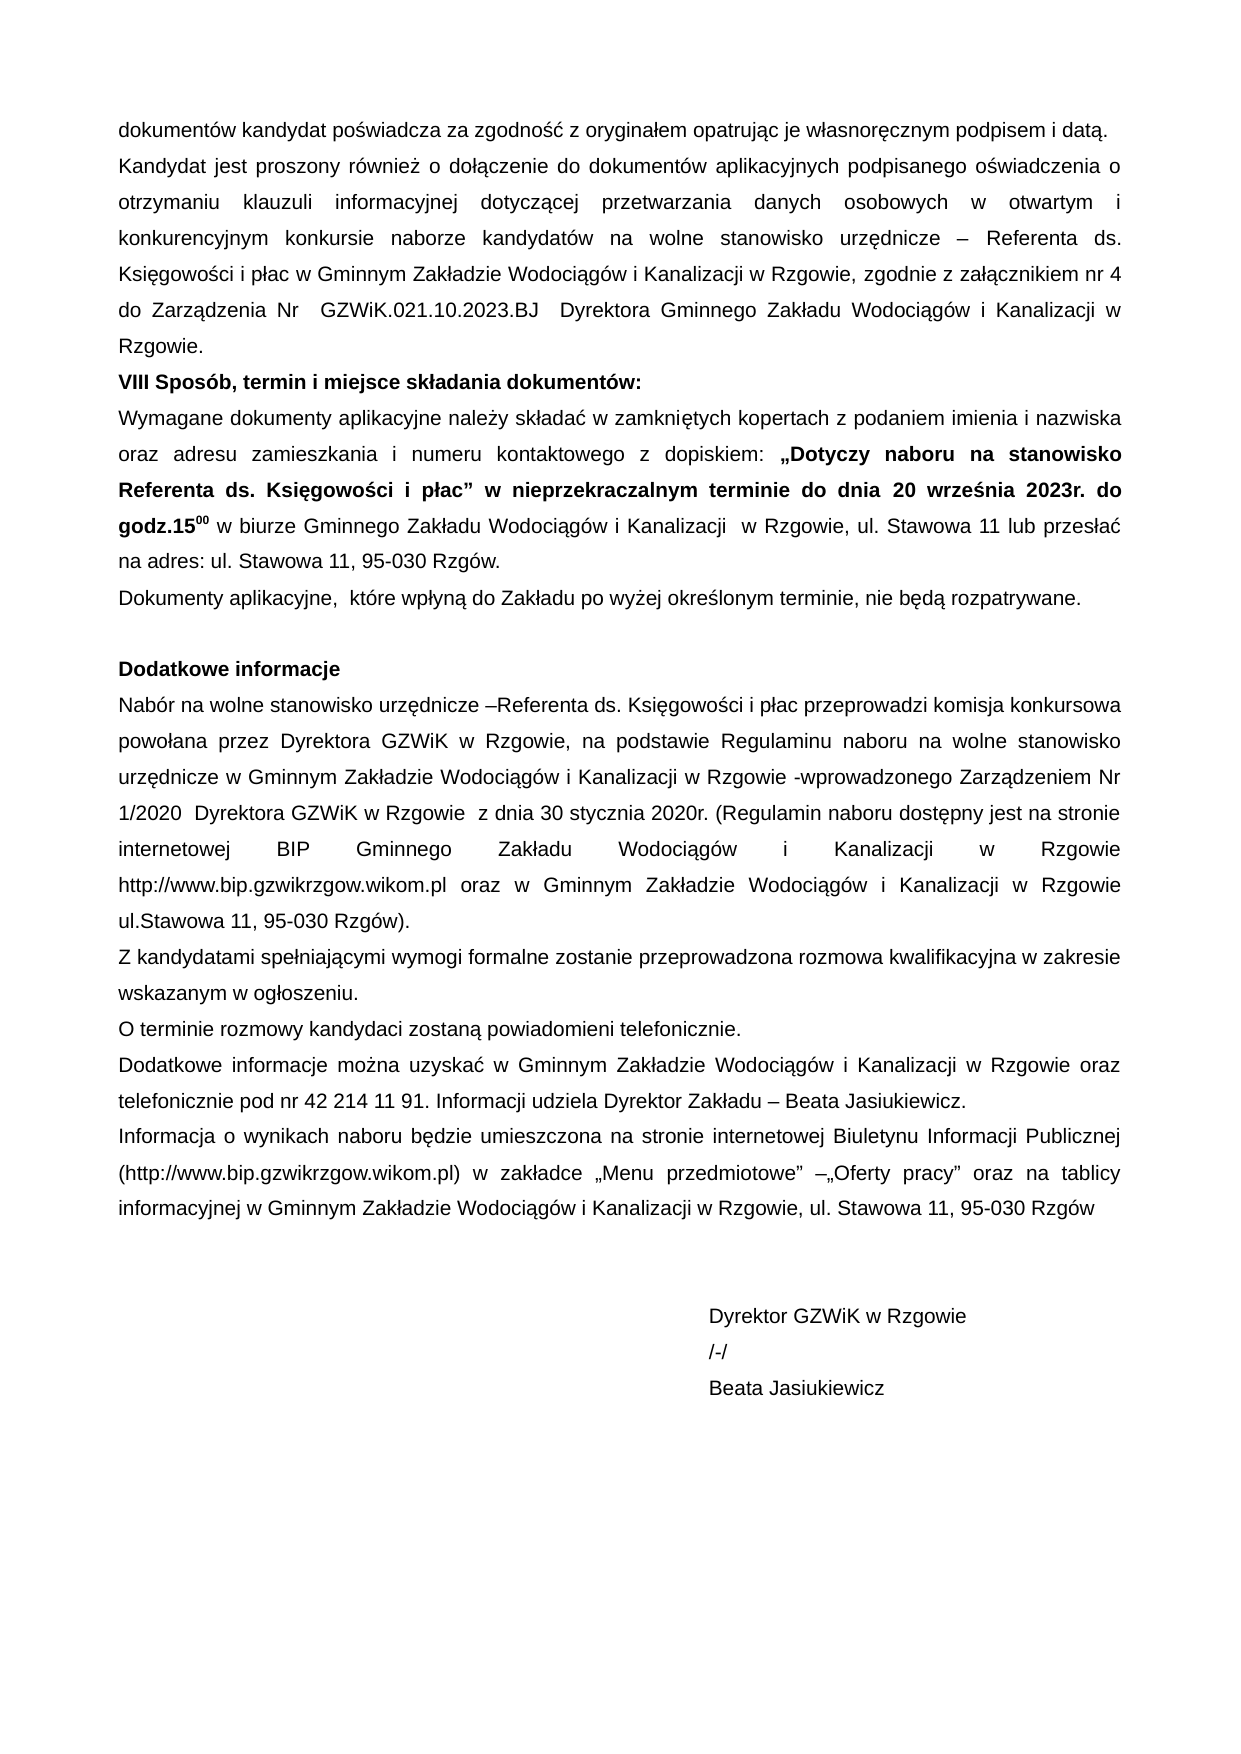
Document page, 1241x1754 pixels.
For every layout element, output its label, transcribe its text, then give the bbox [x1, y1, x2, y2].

text Dodatkowe informacje można uzyskać w Gminnym Zakładzie Wodociągów i Kanalizacji w Rzgowie oraz telefonicznie pod nr 42 214 11 91. Informacji udziela Dyrektor Zakładu – Beata Jasiukiewicz. [118, 1052, 1122, 1112]
text Kandydat jest proszony również o dołączenie do dokumentów aplikacyjnych podpisanego oświadczenia o otrzymaniu klauzuli informacyjnej dotyczącej przetwarzania danych osobowych w otwartym i konkurencyjnym konkursie naborze kandydatów na wolne stanowisko urzędnicze – Referenta ds. Księgowości i płac w Gminnym Zakładzie Wodociągów i Kanalizacji w Rzgowie, zgodnie z załącznikiem nr 4 do Zarządzenia Nr GZWiK.021.10.2023.BJ Dyrektora Gminnego Zakładu Wodociągów i Kanalizacji w Rzgowie. [118, 154, 1122, 358]
text Dyrektor GZWiK w Rzgowie [709, 1304, 1122, 1328]
text Dokumenty aplikacyjne, które wpłyną do Zakładu po wyżej określonym terminie, nie będą rozpatrywane. [118, 585, 1122, 609]
text VIII Sposób, termin i miejsce składania dokumentów: [118, 370, 1122, 394]
text Informacja o wynikach naboru będzie umieszczona na stronie internetowej Biuletynu Informacji Publicznej (http://www.bip.gzwikrzgow.wikom.pl) w zakładce „Menu przedmiotowe” –„Oferty pracy” oraz na tablicy informacyjnej w Gminnym Zakładzie Wodociągów i Kanalizacji w Rzgowie, ul. Stawowa 11, 95-030 Rzgów [118, 1124, 1122, 1220]
text Nabór na wolne stanowisko urzędnicze –Referenta ds. Księgowości i płac przeprowadzi komisja konkursowa powołana przez Dyrektora GZWiK w Rzgowie, na podstawie Regulaminu naboru na wolne stanowisko urzędnicze w Gminnym Zakładzie Wodociągów i Kanalizacji w Rzgowie -wprowadzonego Zarządzeniem Nr 1/2020 Dyrektora GZWiK w Rzgowie z dnia 30 stycznia 2020r. (Regulamin naboru dostępny jest na stronie internetowej BIP Gminnego Zakładu Wodociągów i Kanalizacji w Rzgowie http://www.bip.gzwikrzgow.wikom.pl oraz w Gminnym Zakładzie Wodociągów i Kanalizacji w Rzgowie ul.Stawowa 11, 95-030 Rzgów). [118, 693, 1122, 933]
text Dodatkowe informacje [118, 657, 1122, 681]
text Z kandydatami spełniającymi wymogi formalne zostanie przeprowadzona rozmowa kwalifikacyjna w zakresie wskazanym w ogłoszeniu. [118, 945, 1122, 1004]
text Wymagane dokumenty aplikacyjne należy składać w zamkniętych kopertach z podaniem imienia i nazwiska oraz adresu zamieszkania i numeru kontaktowego z dopiskiem: „Dotyczy naboru na stanowisko Referenta ds. Księgowości i płac” w nieprzekraczalnym terminie do dnia 20 września 2023r. do godz.1500 w biurze Gminnego Zakładu Wodociągów i Kanalizacji w Rzgowie, ul. Stawowa 11 lub przesłać na adres: ul. Stawowa 11, 95-030 Rzgów. [118, 406, 1122, 573]
text O terminie rozmowy kandydaci zostaną powiadomieni telefonicznie. [118, 1017, 1122, 1041]
text Beata Jasiukiewicz [709, 1376, 1122, 1400]
text dokumentów kandydat poświadcza za zgodność z oryginałem opatrując je własnoręcznym podpisem i datą. [118, 118, 1122, 142]
text /-/ [709, 1340, 1122, 1364]
